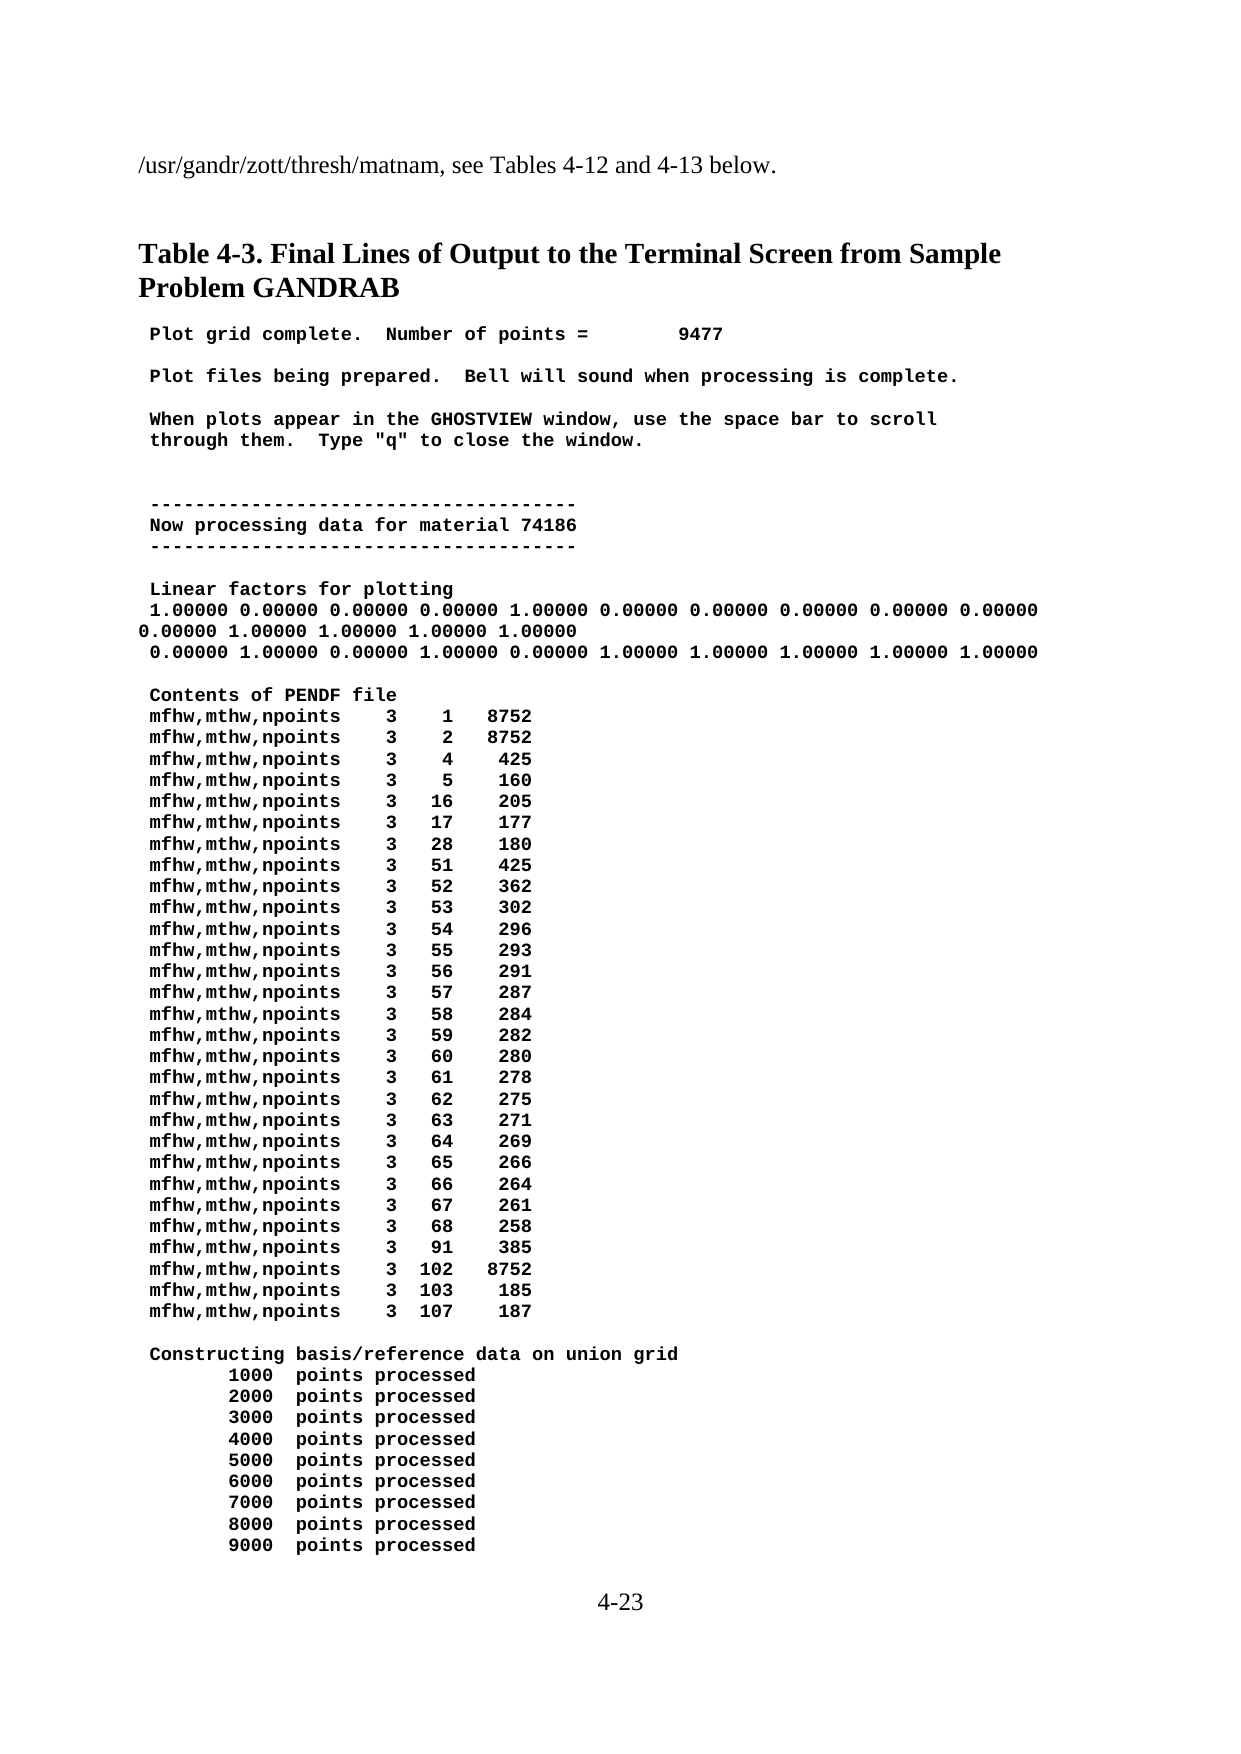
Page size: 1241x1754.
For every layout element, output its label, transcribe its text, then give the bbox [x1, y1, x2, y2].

text mfhw,mthw,npoints 3 67 261 [138, 1196, 1102, 1217]
text mfhw,mthw,npoints 3 1 8752 [138, 707, 1102, 728]
text Plot files being prepared. Bell will sound when processing is complete. [138, 367, 1102, 388]
text mfhw,mthw,npoints 3 60 280 [138, 1047, 1102, 1068]
text /usr/gandr/zott/thresh/matnam, see Tables 4-12 and 4-13 below. [138, 150, 1102, 179]
text -------------------------------------- [138, 537, 1102, 558]
text mfhw,mthw,npoints 3 56 291 [138, 962, 1102, 983]
text mfhw,mthw,npoints 3 63 271 [138, 1111, 1102, 1132]
text mfhw,mthw,npoints 3 66 264 [138, 1174, 1102, 1196]
text 7000 points processed [138, 1493, 1102, 1514]
text mfhw,mthw,npoints 3 4 425 [138, 749, 1102, 771]
text mfhw,mthw,npoints 3 65 266 [138, 1153, 1102, 1174]
text mfhw,mthw,npoints 3 55 293 [138, 941, 1102, 962]
text mfhw,mthw,npoints 3 59 282 [138, 1026, 1102, 1047]
text mfhw,mthw,npoints 3 28 180 [138, 834, 1102, 856]
text mfhw,mthw,npoints 3 62 275 [138, 1089, 1102, 1111]
text mfhw,mthw,npoints 3 53 302 [138, 898, 1102, 919]
text Plot grid complete. Number of points = 9477 [138, 324, 1102, 346]
text mfhw,mthw,npoints 3 58 284 [138, 1004, 1102, 1026]
text 0.00000 1.00000 0.00000 1.00000 0.00000 1.00000 1.00000 1.00000 1.00000 1.00000 [138, 643, 1102, 664]
text 9000 points processed [138, 1536, 1102, 1557]
text mfhw,mthw,npoints 3 91 385 [138, 1238, 1102, 1259]
text mfhw,mthw,npoints 3 61 278 [138, 1068, 1102, 1089]
text mfhw,mthw,npoints 3 68 258 [138, 1217, 1102, 1238]
text 3000 points processed [138, 1408, 1102, 1429]
text 2000 points processed [138, 1387, 1102, 1408]
text 1.00000 0.00000 0.00000 0.00000 1.00000 0.00000 0.00000 0.00000 0.00000 0.00000 0.00000 1.00000 1.00000 1.00000 1.00000 [138, 601, 1102, 643]
text mfhw,mthw,npoints 3 102 8752 [138, 1259, 1102, 1281]
text mfhw,mthw,npoints 3 52 362 [138, 877, 1102, 898]
text Constructing basis/reference data on union grid [138, 1344, 1102, 1366]
text mfhw,mthw,npoints 3 51 425 [138, 856, 1102, 877]
text mfhw,mthw,npoints 3 17 177 [138, 813, 1102, 834]
text mfhw,mthw,npoints 3 16 205 [138, 792, 1102, 813]
text through them. Type "q" to close the window. [138, 431, 1102, 452]
subtitle Table 4-3. Final Lines of Output to the Terminal Screen from Sample Problem GANDRAB [138, 236, 1102, 303]
text 8000 points processed [138, 1514, 1102, 1536]
text 1000 points processed [138, 1366, 1102, 1387]
text mfhw,mthw,npoints 3 64 269 [138, 1132, 1102, 1153]
text mfhw,mthw,npoints 3 57 287 [138, 983, 1102, 1004]
text mfhw,mthw,npoints 3 107 187 [138, 1302, 1102, 1323]
text 4000 points processed [138, 1429, 1102, 1451]
text 6000 points processed [138, 1472, 1102, 1493]
text Now processing data for material 74186 [138, 516, 1102, 537]
text When plots appear in the GHOSTVIEW window, use the space bar to scroll [138, 409, 1102, 431]
text 5000 points processed [138, 1451, 1102, 1472]
text mfhw,mthw,npoints 3 2 8752 [138, 728, 1102, 749]
text mfhw,mthw,npoints 3 54 296 [138, 919, 1102, 941]
text -------------------------------------- [138, 494, 1102, 516]
text mfhw,mthw,npoints 3 5 160 [138, 771, 1102, 792]
text Contents of PENDF file [138, 686, 1102, 707]
text Linear factors for plotting [138, 579, 1102, 601]
text mfhw,mthw,npoints 3 103 185 [138, 1281, 1102, 1302]
